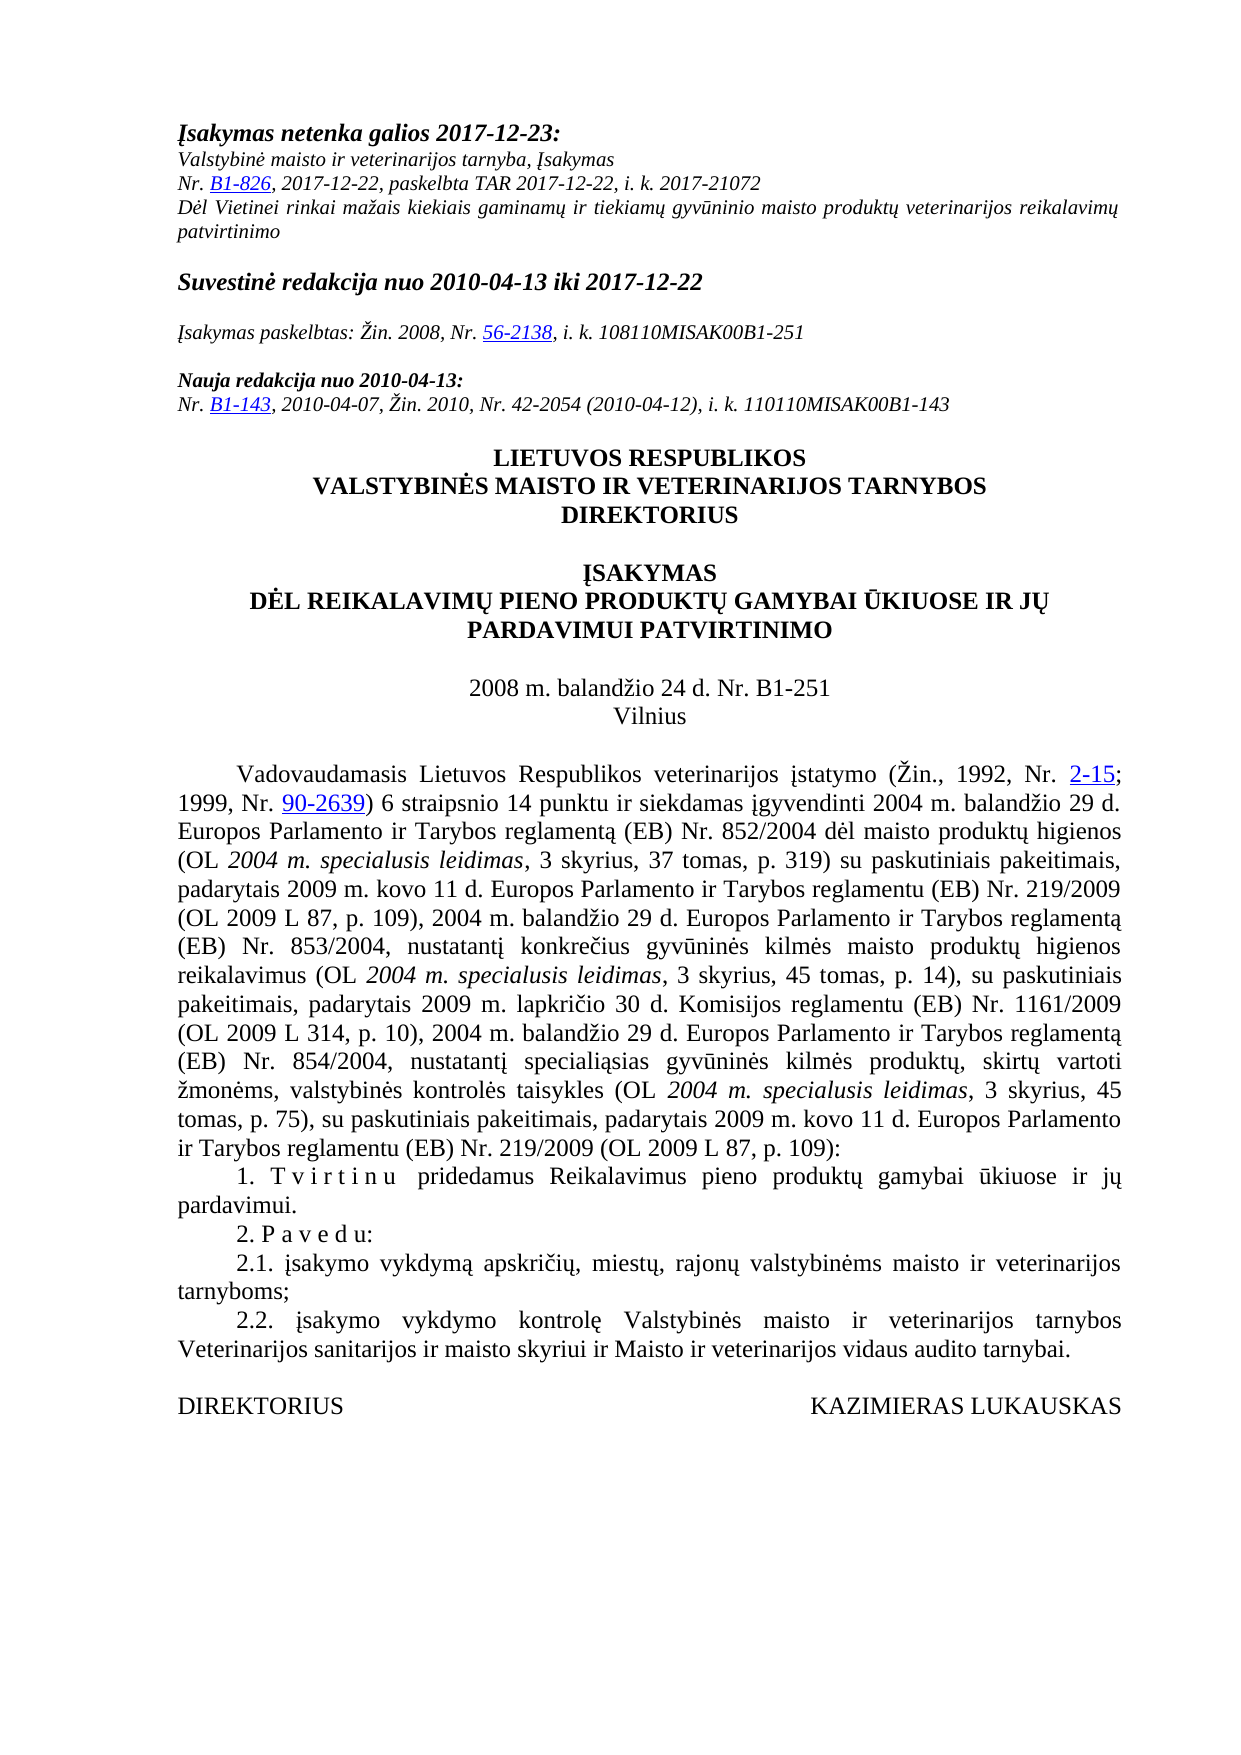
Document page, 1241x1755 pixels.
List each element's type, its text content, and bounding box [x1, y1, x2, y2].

text Įsakymas paskelbtas: Žin. 2008, Nr. 56-2138, i. k. 108110MISAK00B1-251 [177, 320, 1122, 344]
text Suvestinė redakcija nuo 2010-04-13 iki 2017-12-22 [177, 267, 1122, 296]
text DĖL REIKALAVIMŲ PIENO PRODUKTŲ GAMYBAI ŪKIUOSE IR JŲ PARDAVIMUI PATVIRTINIMO [177, 586, 1122, 644]
text 2.1. įsakymo vykdymą apskričių, miestų, rajonų valstybinėms maisto ir veterinarijos tarnyboms; [177, 1248, 1122, 1305]
text Nr. B1-143, 2010-04-07, Žin. 2010, Nr. 42-2054 (2010-04-12), i. k. 110110MISAK00B1-143 [177, 392, 1122, 416]
text LIETUVOS RESPUBLIKOS [177, 443, 1122, 471]
text Valstybinė maisto ir veterinarijos tarnyba, Įsakymas [177, 147, 1122, 171]
text Nauja redakcija nuo 2010-04-13: [177, 368, 1122, 392]
text DIREKTORIUS [177, 500, 1122, 529]
text Įsakymas netenka galios 2017-12-23: [177, 118, 1122, 147]
text 2008 m. balandžio 24 d. Nr. B1-251 [177, 673, 1122, 701]
text Dėl Vietinei rinkai mažais kiekiais gaminamų ir tiekiamų gyvūninio maisto produktų veterinarijos reikalavimų patvirtinimo [177, 195, 1122, 243]
text 1. Tvirtinu pridedamus Reikalavimus pieno produktų gamybai ūkiuose ir jų pardavimui. [177, 1161, 1122, 1219]
text VALSTYBINĖS MAISTO IR VETERINARIJOS TARNYBOS [177, 471, 1122, 500]
text 2. Pavedu: [177, 1219, 1122, 1248]
text Vilnius [177, 701, 1122, 730]
text 2.2. įsakymo vykdymo kontrolę Valstybinės maisto ir veterinarijos tarnybos Veterinarijos sanitarijos ir maisto skyriui ir Maisto ir veterinarijos vidaus audito tarnybai. [177, 1305, 1122, 1363]
text Vadovaudamasis Lietuvos Respublikos veterinarijos įstatymo (Žin., 1992, Nr. 2-15; 1999, Nr. 90-2639) 6 straipsnio 14 punktu ir siekdamas įgyvendinti 2004 m. balandžio 29 d. Europos Parlamento ir Tarybos reglamentą (EB) Nr. 852/2004 dėl maisto produktų higienos (OL 2004 m. specialusis leidimas, 3 skyrius, 37 tomas, p. 319) su paskutiniais pakeitimais, padarytais 2009 m. kovo 11 d. Europos Parlamento ir Tarybos reglamentu (EB) Nr. 219/2009 (OL 2009 L 87, p. 109), 2004 m. balandžio 29 d. Europos Parlamento ir Tarybos reglamentą (EB) Nr. 853/2004, nustatantį konkrečius gyvūninės kilmės maisto produktų higienos reikalavimus (OL 2004 m. specialusis leidimas, 3 skyrius, 45 tomas, p. 14), su paskutiniais pakeitimais, padarytais 2009 m. lapkričio 30 d. Komisijos reglamentu (EB) Nr. 1161/2009 (OL 2009 L 314, p. 10), 2004 m. balandžio 29 d. Europos Parlamento ir Tarybos reglamentą (EB) Nr. 854/2004, nustatantį specialiąsias gyvūninės kilmės produktų, skirtų vartoti žmonėms, valstybinės kontrolės taisykles (OL 2004 m. specialusis leidimas, 3 skyrius, 45 tomas, p. 75), su paskutiniais pakeitimais, padarytais 2009 m. kovo 11 d. Europos Parlamento ir Tarybos reglamentu (EB) Nr. 219/2009 (OL 2009 L 87, p. 109): [177, 759, 1122, 1161]
text DIREKTORIUS KAZIMIERAS LUKAUSKAS [177, 1391, 1122, 1420]
text ĮSAKYMAS [177, 558, 1122, 586]
text Nr. B1-826, 2017-12-22, paskelbta TAR 2017-12-22, i. k. 2017-21072 [177, 171, 1122, 195]
